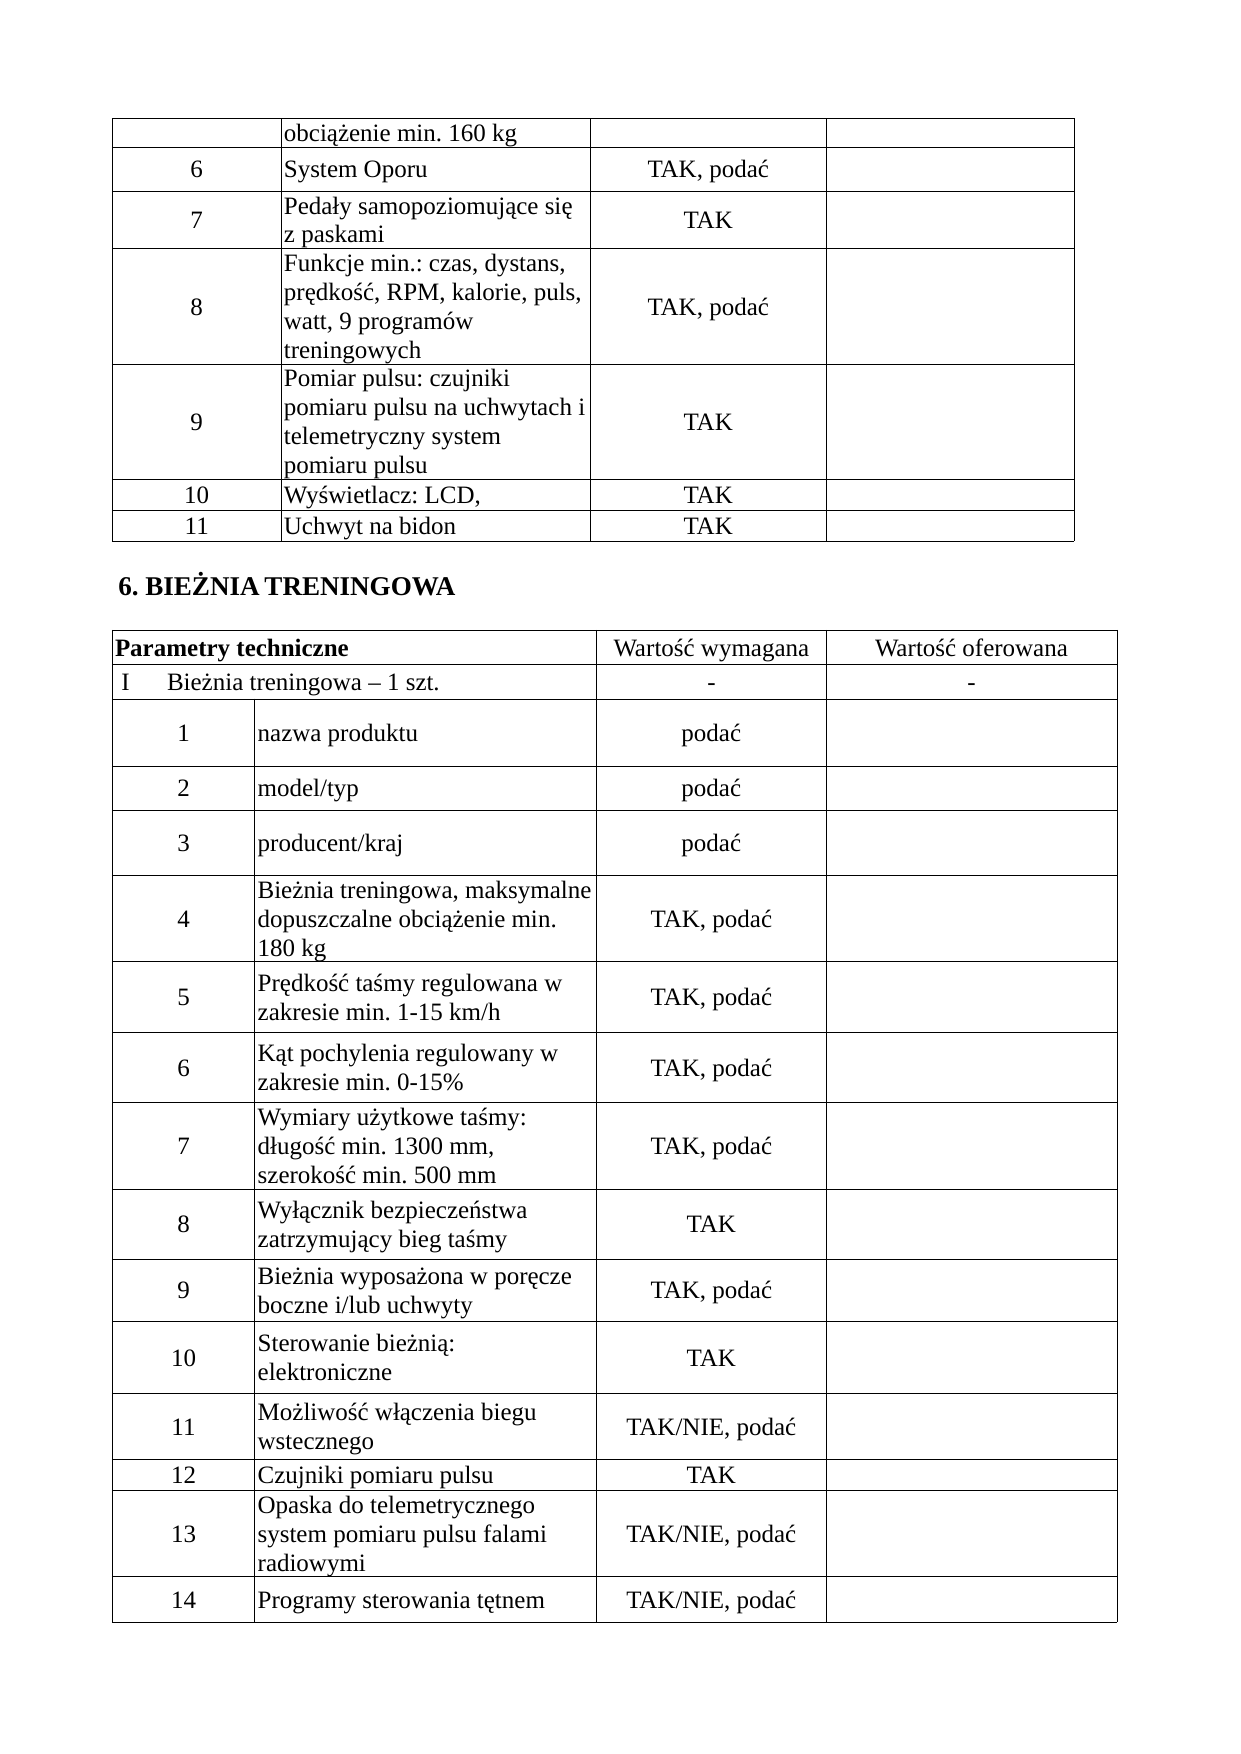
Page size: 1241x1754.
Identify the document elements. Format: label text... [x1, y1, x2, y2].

table_cell TAK, podać [597, 876, 826, 961]
table_cell 7 [113, 192, 281, 248]
table_cell Wyłącznik bezpieczeństwa zatrzymujący bieg taśmy [255, 1190, 596, 1259]
table_cell 9 [113, 1260, 254, 1321]
table_cell TAK, podać [597, 1103, 826, 1188]
table_cell 9 [113, 365, 281, 478]
table_cell Wymiary użytkowe taśmy: długość min. 1300 mm, szerokość min. 500 mm [255, 1103, 596, 1188]
table_cell podać [597, 767, 826, 809]
table_cell [827, 1103, 1117, 1188]
table_cell Prędkość taśmy regulowana w zakresie min. 1-15 km/h [255, 962, 596, 1032]
table_cell [827, 365, 1074, 478]
table_cell [591, 119, 826, 147]
table_cell Funkcje min.: czas, dystans, prędkość, RPM, kalorie, puls, watt, 9 programów treningowych [282, 249, 590, 363]
table_cell 7 [113, 1103, 254, 1188]
table_cell [113, 119, 281, 147]
table_cell [827, 511, 1074, 541]
table_cell 11 [113, 511, 281, 541]
table_cell podać [597, 811, 826, 875]
table_cell TAK [591, 480, 826, 510]
table_cell [827, 1460, 1117, 1490]
table_cell Uchwyt na bidon [282, 511, 590, 541]
table_header Parametry techniczne [113, 631, 596, 664]
table_cell 13 [113, 1491, 254, 1576]
table_cell TAK [597, 1322, 826, 1393]
table_cell 6 [113, 1033, 254, 1102]
table_cell [827, 1190, 1117, 1259]
table_cell Wyświetlacz: LCD, [282, 480, 590, 510]
table_cell obciążenie min. 160 kg [282, 119, 590, 147]
table_cell [827, 700, 1117, 766]
table_cell TAK [591, 365, 826, 478]
table_cell Pomiar pulsu: czujniki pomiaru pulsu na uchwytach i telemetryczny system pomiaru pulsu [282, 365, 590, 478]
table_cell 14 [113, 1577, 254, 1622]
table_cell 10 [113, 480, 281, 510]
table_cell 2 [113, 767, 254, 809]
table_cell Bieżnia wyposażona w poręcze boczne i/lub uchwyty [255, 1260, 596, 1321]
table_cell 1 [113, 700, 254, 766]
table_cell TAK [591, 192, 826, 248]
table_cell 10 [113, 1322, 254, 1393]
table_cell 3 [113, 811, 254, 875]
table_cell TAK [597, 1460, 826, 1490]
table_cell [827, 249, 1074, 363]
table_cell [827, 1322, 1117, 1393]
table_cell model/typ [255, 767, 596, 809]
table_cell [827, 1260, 1117, 1321]
table_cell [827, 1033, 1117, 1102]
table_cell Czujniki pomiaru pulsu [255, 1460, 596, 1490]
table_cell System Oporu [282, 148, 590, 191]
table_cell 8 [113, 249, 281, 363]
table_cell [827, 148, 1074, 191]
table_cell TAK [597, 1190, 826, 1259]
table_header Wartość oferowana [827, 631, 1117, 664]
table_cell [827, 962, 1117, 1032]
table_cell Sterowanie bieżnią: elektroniczne [255, 1322, 596, 1393]
table_cell - [827, 665, 1117, 698]
table_cell TAK/NIE, podać [597, 1491, 826, 1576]
table_cell Opaska do telemetrycznego system pomiaru pulsu falami radiowymi [255, 1491, 596, 1576]
table_cell Programy sterowania tętnem [255, 1577, 596, 1622]
table_cell Pedały samopoziomujące się z paskami [282, 192, 590, 248]
table_cell 6 [113, 148, 281, 191]
table_cell podać [597, 700, 826, 766]
table_cell producent/kraj [255, 811, 596, 875]
table_header Wartość wymagana [597, 631, 826, 664]
table_cell 8 [113, 1190, 254, 1259]
table_cell - [597, 665, 826, 698]
table_cell [827, 480, 1074, 510]
table_cell [827, 1491, 1117, 1576]
table_cell Kąt pochylenia regulowany w zakresie min. 0-15% [255, 1033, 596, 1102]
table_cell TAK, podać [597, 1260, 826, 1321]
table_cell TAK [591, 511, 826, 541]
table_cell [827, 1577, 1117, 1622]
table_cell [827, 192, 1074, 248]
table_cell 11 [113, 1394, 254, 1459]
table_cell Możliwość włączenia biegu wstecznego [255, 1394, 596, 1459]
table_cell [827, 811, 1117, 875]
table_cell nazwa produktu [255, 700, 596, 766]
table_cell 4 [113, 876, 254, 961]
table_cell 12 [113, 1460, 254, 1490]
table_cell [827, 1394, 1117, 1459]
text 6. BIEŻNIA TRENINGOWA [118, 570, 1122, 601]
table_cell I Bieżnia treningowa – 1 szt. [113, 665, 596, 698]
table_cell [827, 767, 1117, 809]
table_cell Bieżnia treningowa, maksymalne dopuszczalne obciążenie min. 180 kg [255, 876, 596, 961]
table_cell [827, 876, 1117, 961]
table_cell TAK, podać [591, 249, 826, 363]
table_cell TAK, podać [591, 148, 826, 191]
table_cell TAK, podać [597, 962, 826, 1032]
table_cell TAK, podać [597, 1033, 826, 1102]
table_cell 5 [113, 962, 254, 1032]
table_cell TAK/NIE, podać [597, 1394, 826, 1459]
table_cell [827, 119, 1074, 147]
table_cell TAK/NIE, podać [597, 1577, 826, 1622]
